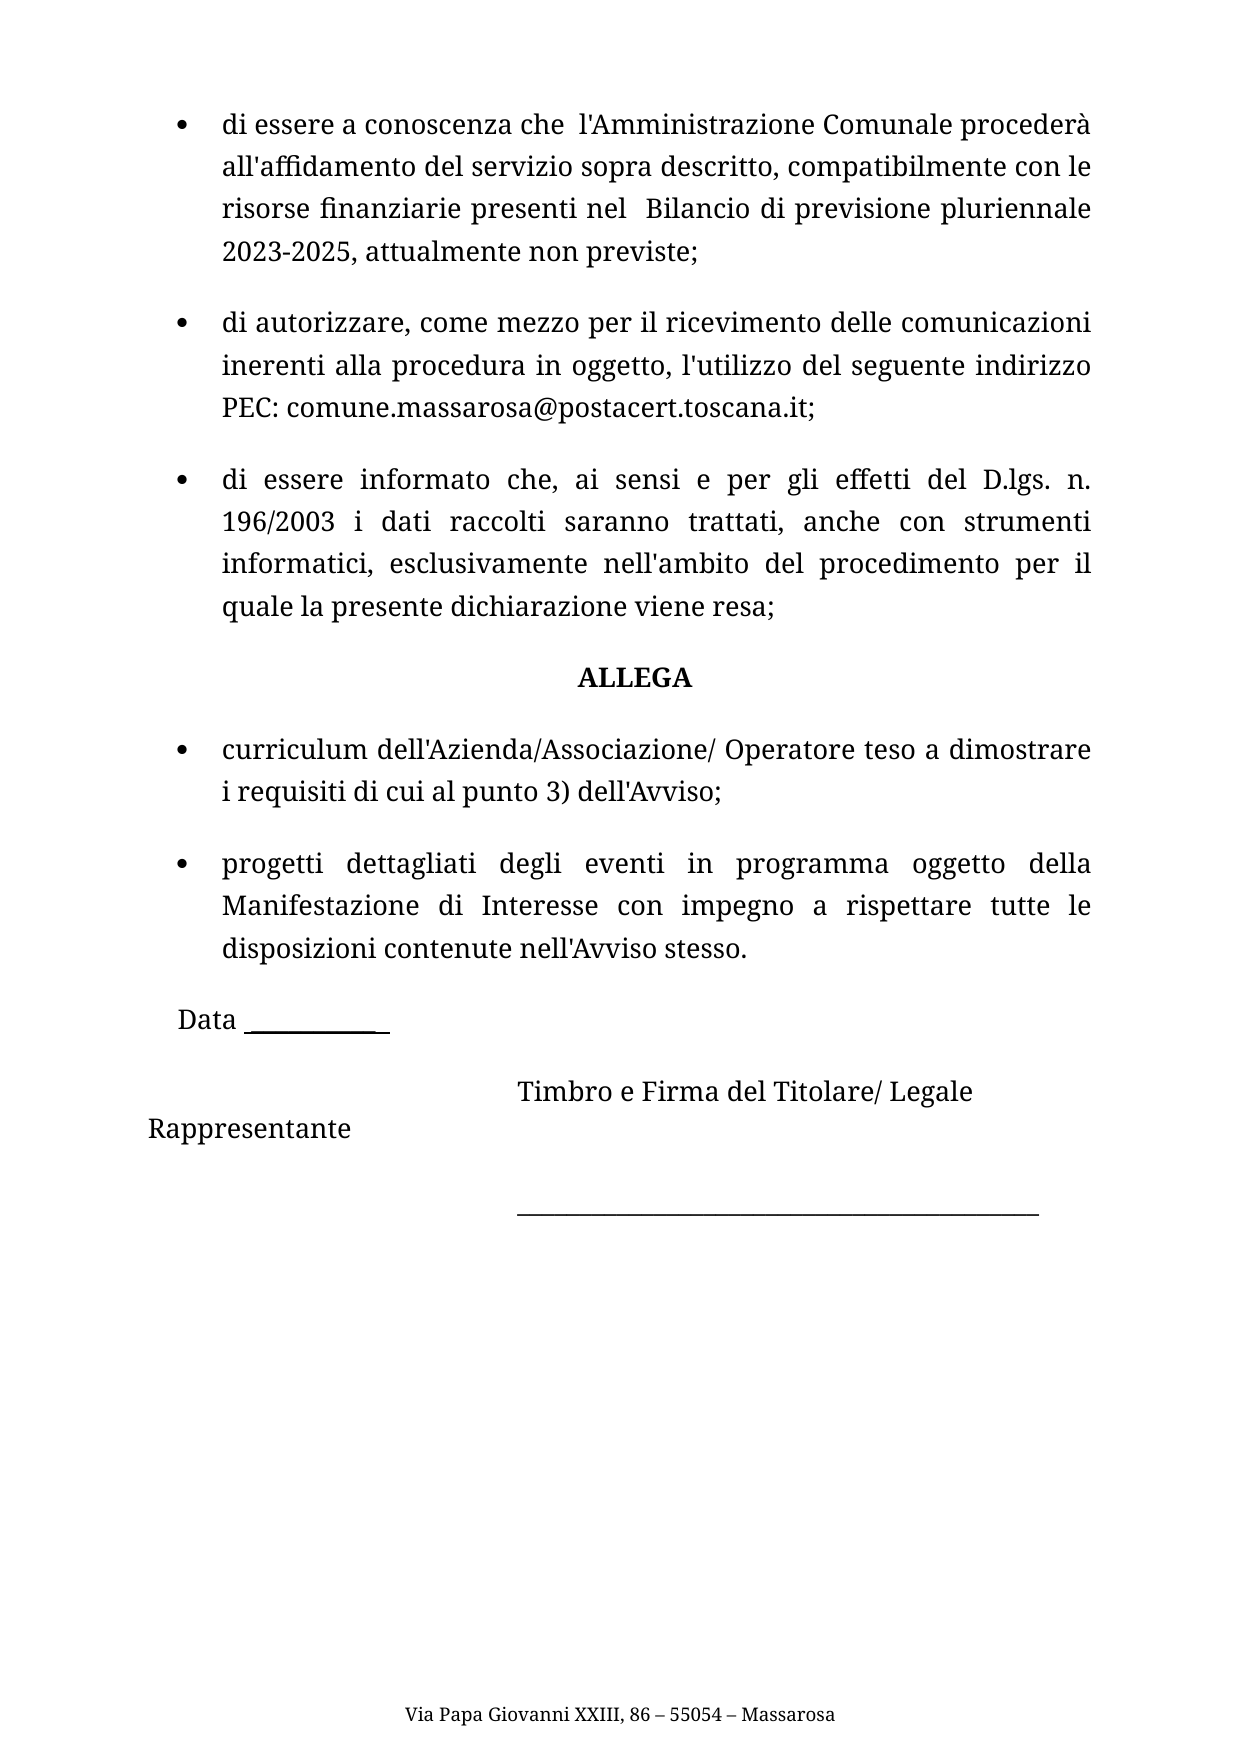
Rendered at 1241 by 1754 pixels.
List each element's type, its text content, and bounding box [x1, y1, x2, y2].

text Timbro e Firma del Titolare/ Legale Rappresentante [148, 1072, 1092, 1146]
list progetti dettagliati degli eventi in programma oggetto della Manifestazione di Interesse con impegno a rispettare tutte le disposizioni contenute nell'Avviso stesso. [177, 844, 1092, 966]
text Data __________ [177, 1001, 1092, 1038]
text __________________________________________ [148, 1183, 1092, 1220]
list di essere informato che, ai sensi e per gli effetti del D.lgs. n. 196/2003 i dati raccolti saranno trattati, anche con strumenti informatici, esclusivamente nell'ambito del procedimento per il quale la presente dichiarazione viene resa; [177, 460, 1092, 624]
list curriculum dell'Azienda/Associazione/ Operatore teso a dimostrare i requisiti di cui al punto 3) dell'Avviso; [177, 731, 1092, 810]
list di essere a conoscenza che l'Amministrazione Comunale procederà all'affidamento del servizio sopra descritto, compatibilmente con le risorse finanziarie presenti nel Bilancio di previsione pluriennale 2023-2025, attualmente non previste; [177, 105, 1092, 269]
text ALLEGA [177, 659, 1092, 696]
list di autorizzare, come mezzo per il ricevimento delle comunicazioni inerenti alla procedura in oggetto, l'utilizzo del seguente indirizzo PEC: comune.massarosa@postacert.toscana.it; [177, 304, 1092, 426]
